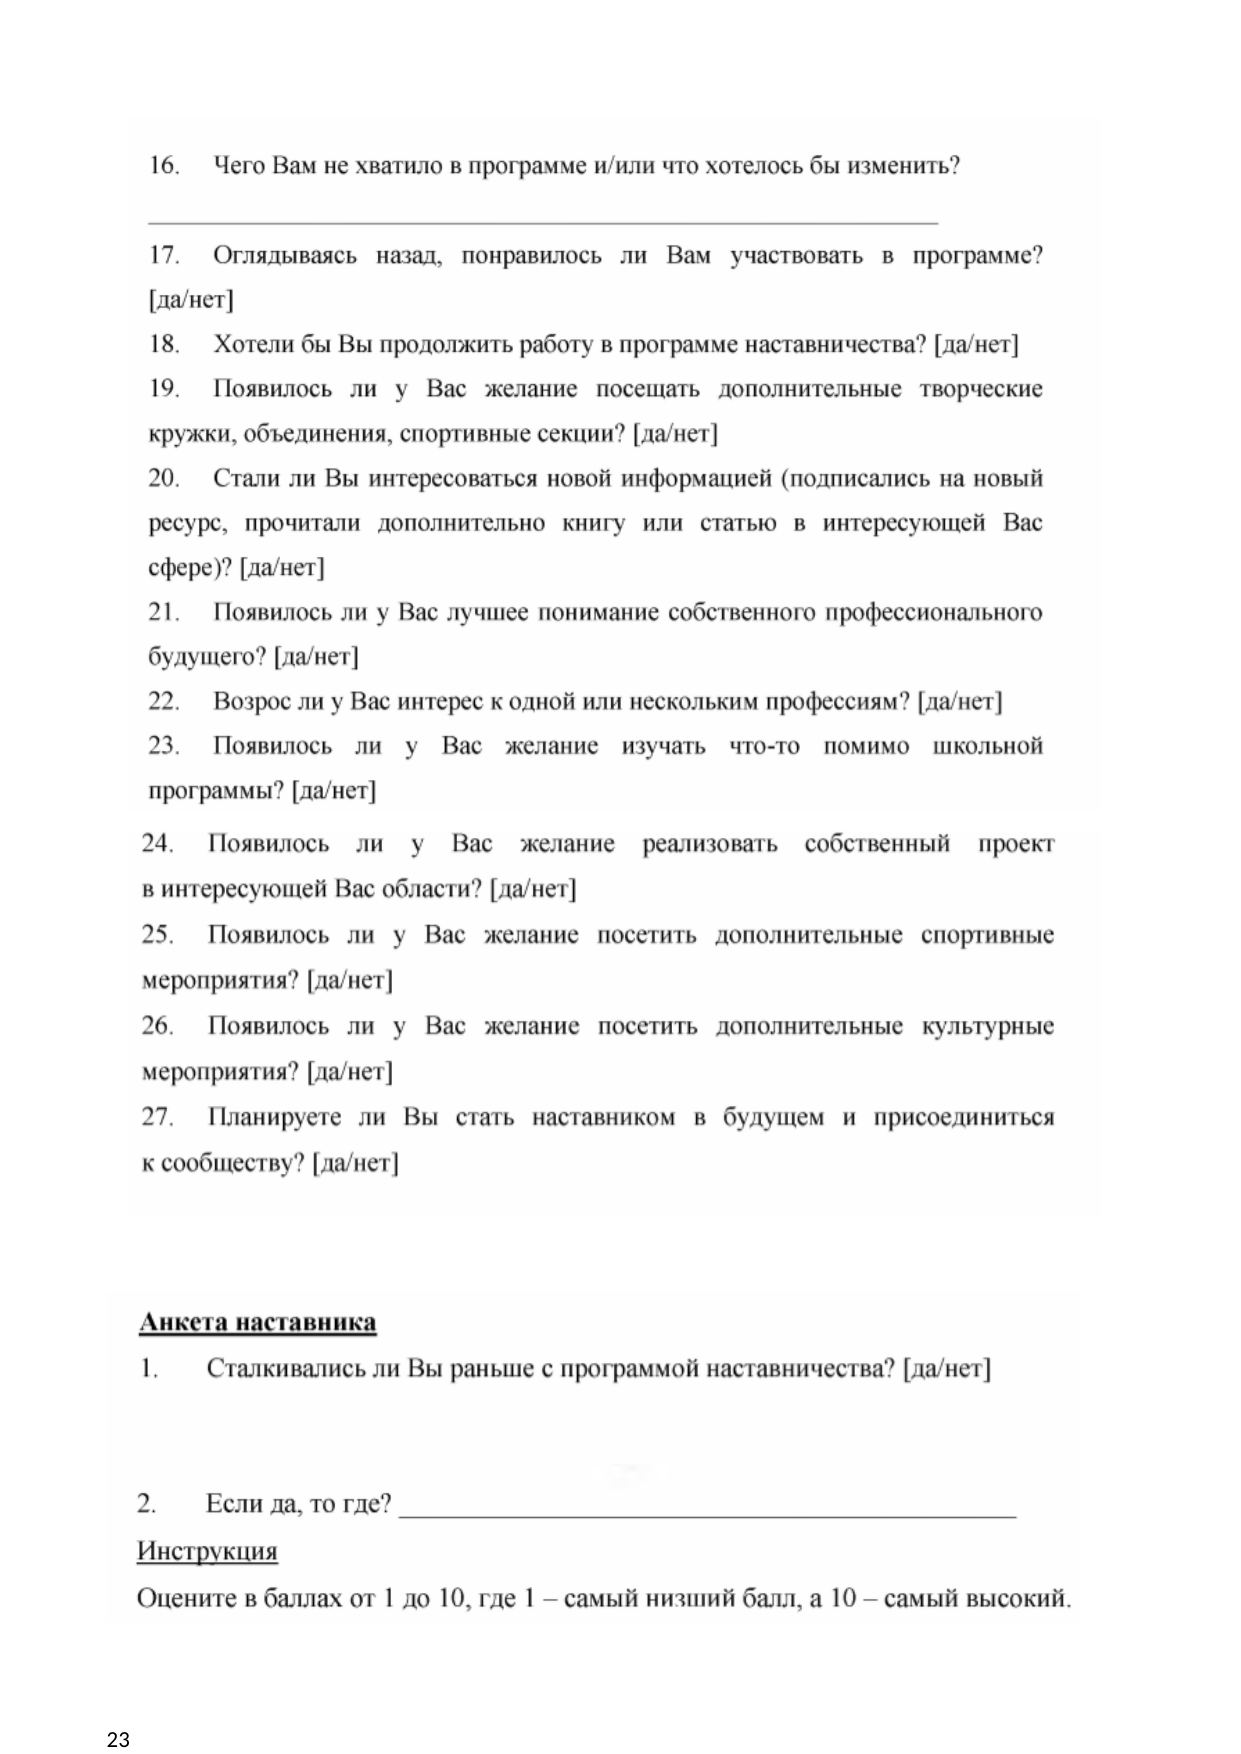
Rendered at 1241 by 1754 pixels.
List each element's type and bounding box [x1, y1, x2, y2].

picture [127, 118, 1102, 811]
picture [127, 831, 1102, 1217]
picture [106, 1291, 1081, 1623]
